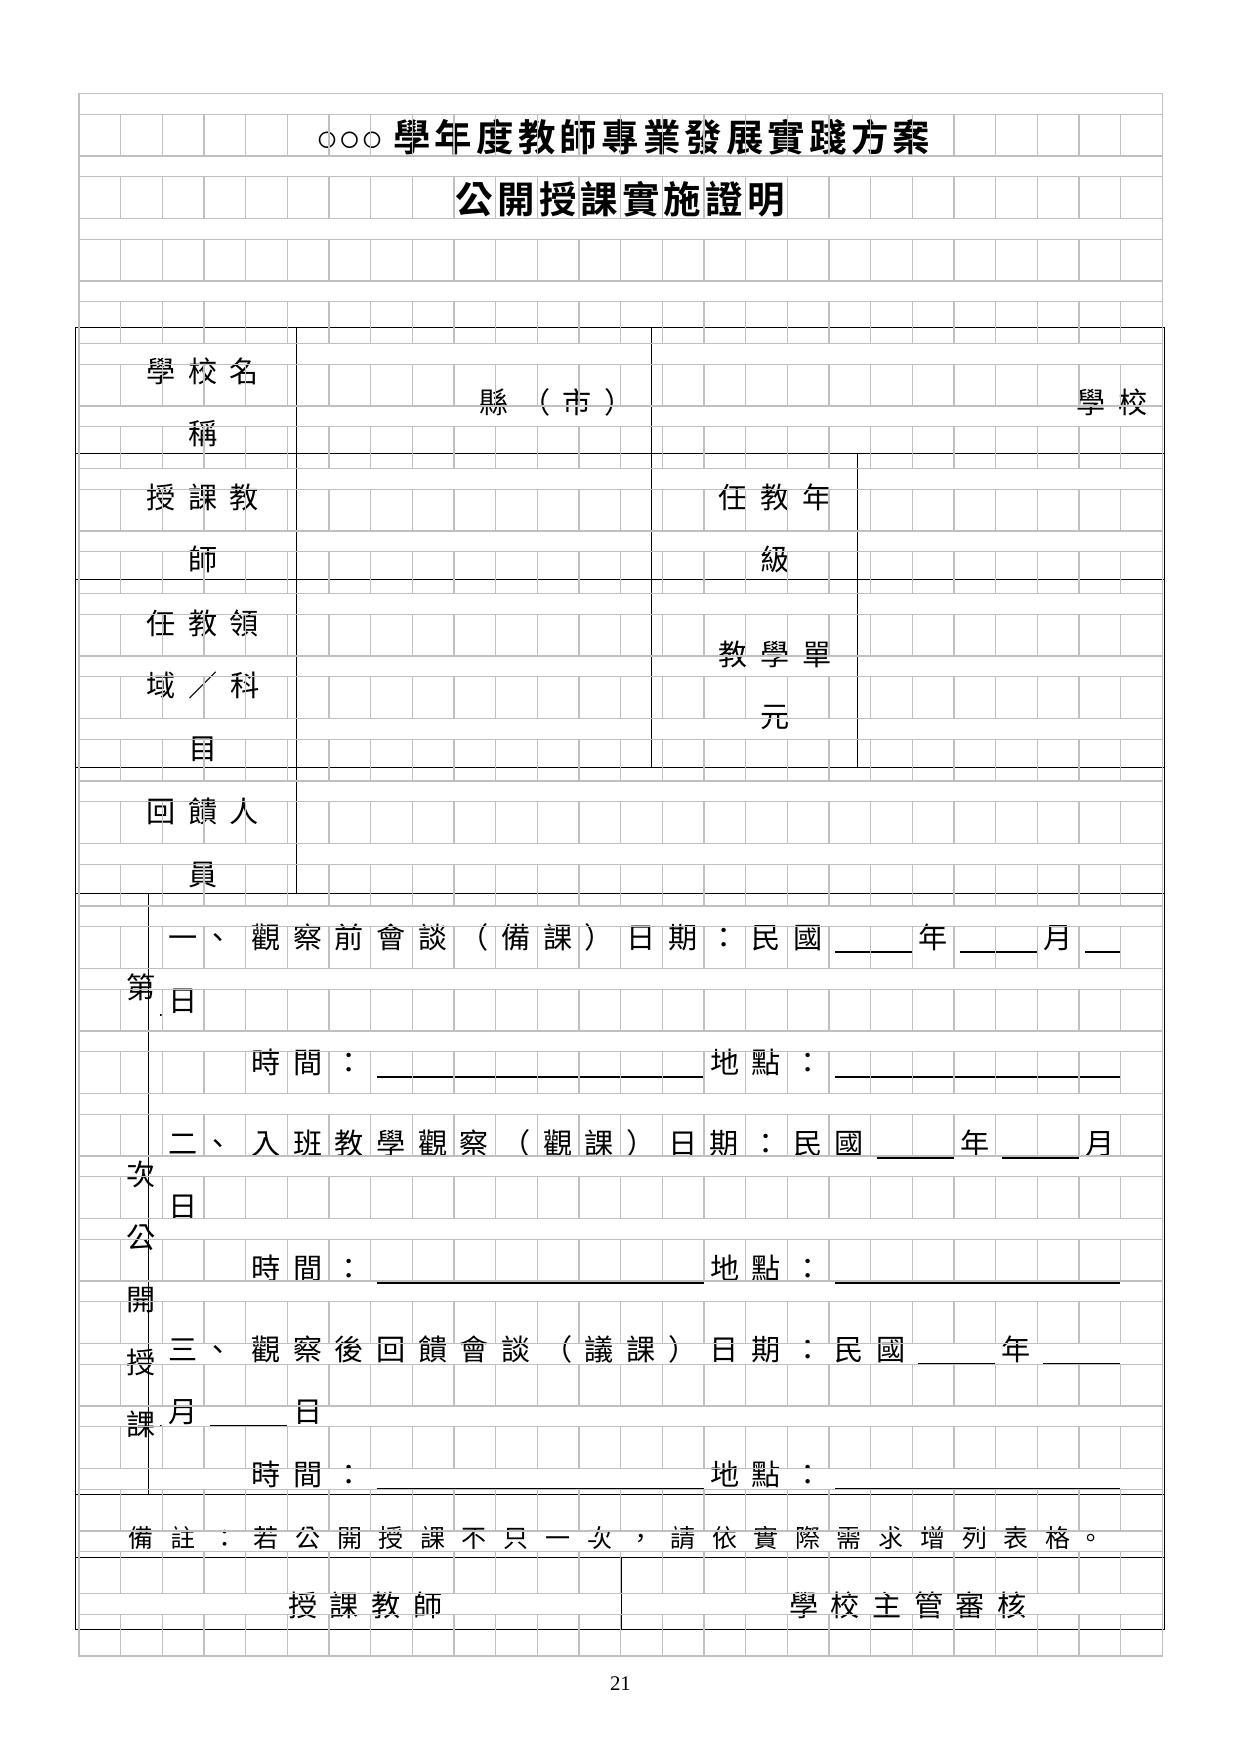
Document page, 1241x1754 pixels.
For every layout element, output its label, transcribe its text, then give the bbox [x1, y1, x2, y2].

table_cell 任教領域∕科目 [288, 677, 296, 718]
subtitle 公開授課實施證明 [580, 177, 620, 218]
table_cell [913, 580, 953, 593]
table_cell [580, 740, 620, 767]
table_cell 學校主管審核 [622, 1615, 662, 1629]
table_cell 教學單元 [788, 677, 828, 718]
table_cell [1038, 580, 1078, 593]
table_cell 回饋人員 [163, 768, 203, 780]
table_header 縣（市） [455, 328, 495, 343]
subtitle 公開授課實施證明 [205, 177, 245, 218]
table_cell 回饋人員 [80, 844, 296, 864]
table_cell 任教年級 [652, 552, 662, 579]
table_cell 學校主管審核 [705, 1558, 745, 1593]
table_header 學校名稱 [121, 328, 162, 343]
table_header 學校 [1038, 427, 1078, 453]
table_cell 回饋人員 [80, 768, 120, 780]
text ○○○學年度教師專業發展實踐方案 [1080, 115, 1120, 155]
table_cell 教學單元 [788, 740, 828, 767]
table_cell 任教領域∕科目 [80, 580, 120, 593]
table_header 學校 [871, 365, 912, 405]
table_cell [1121, 802, 1162, 843]
table_cell 學校主管審核 [622, 1558, 662, 1593]
table_header 縣（市） [538, 365, 578, 405]
table_header 學校 [830, 427, 870, 453]
table_cell [538, 490, 578, 530]
table_header 學校 [788, 427, 828, 453]
table_cell [830, 802, 870, 843]
table_cell [80, 1495, 120, 1530]
table_header 學校 [1121, 328, 1162, 343]
table_cell 任教領域∕科目 [80, 594, 296, 614]
table_cell 第 次公開授課 [121, 1240, 148, 1280]
table_cell 回饋人員 [121, 768, 162, 780]
table_cell [996, 615, 1037, 655]
table_cell 教學單元 [652, 677, 662, 718]
table_cell [955, 1495, 995, 1530]
table_cell [330, 1495, 370, 1530]
table_header 學校 [955, 365, 995, 405]
table_cell [1080, 552, 1120, 579]
table_cell 授課教師 [295, 1594, 306, 1605]
table_cell 授課教師 [496, 1558, 537, 1593]
table_cell 任教年級 [746, 552, 787, 579]
table_cell 任教領域∕科目 [246, 580, 287, 593]
table_cell [996, 740, 1037, 767]
table_cell 教學單元 [663, 580, 703, 593]
table_cell 學校主管審核 [996, 1615, 1037, 1629]
table_cell [705, 768, 745, 780]
table_cell [1038, 1495, 1078, 1530]
table_cell 學校主管審核 [888, 1594, 1003, 1614]
table_cell 回饋人員 [288, 768, 296, 780]
table_cell 學校主管審核 [830, 1558, 870, 1593]
table_cell [496, 615, 537, 655]
table_cell [580, 615, 620, 655]
table_cell [330, 552, 370, 579]
table_header 縣（市） [413, 427, 453, 453]
table_cell [955, 802, 995, 843]
table_cell [371, 490, 412, 530]
table_cell 教學單元 [830, 615, 857, 655]
table_cell [705, 1495, 745, 1530]
table_cell [871, 490, 912, 530]
table_cell [538, 1495, 578, 1530]
table_cell [858, 532, 1162, 551]
table_cell 教學單元 [652, 580, 662, 593]
text ○○○學年度教師專業發展實踐方案 [830, 115, 870, 155]
subtitle 公開授課實施證明 [621, 177, 662, 218]
table_header 縣（市） [297, 328, 328, 343]
table_cell [455, 615, 495, 655]
table_cell 授課教師 [288, 490, 296, 530]
table_cell [955, 615, 995, 655]
text ○○○學年度教師專業發展實踐方案 [330, 115, 370, 155]
table_cell 教學單元 [705, 580, 745, 593]
table_cell 任教領域∕科目 [121, 615, 162, 655]
table_cell [955, 768, 995, 780]
subtitle 公開授課實施證明 [663, 177, 703, 218]
table_cell [413, 865, 453, 893]
table_cell 學校主管審核 [871, 1615, 912, 1629]
table_cell [413, 802, 453, 843]
text ○○○學年度教師專業發展實踐方案 [288, 115, 328, 155]
table_header 縣（市） [580, 427, 620, 453]
table_cell [1080, 768, 1120, 780]
table_cell 授課教師 [163, 552, 203, 579]
table_cell [538, 454, 578, 468]
table_cell [1038, 552, 1078, 579]
text ○○○學年度教師專業發展實踐方案 [955, 115, 995, 155]
subtitle 公開授課實施證明 [246, 177, 287, 218]
table_cell 回饋人員 [163, 802, 203, 843]
table_header 學校名稱 [163, 365, 203, 405]
table_cell [1080, 580, 1120, 593]
table_cell [496, 580, 537, 593]
table_header 縣（市） [580, 328, 620, 343]
table_cell 授課教師 [80, 490, 120, 530]
subtitle 公開授課實施證明 [163, 177, 203, 218]
table_cell [413, 677, 453, 718]
text ○○○學年度教師專業發展實踐方案 [246, 115, 287, 155]
table_cell 一、觀察前會談（備課）日期：民國 年 月 日 時間： 地點： 二、入班教學觀察（觀課）日期：民國 年 月 日 時間： 地點： 三、觀察後回饋會談（議課）日期：民國 年 月 日 時間： 地點： [149, 907, 1162, 926]
table_header 縣（市） [538, 328, 578, 343]
table_cell 第 次公開授課 [121, 1177, 148, 1218]
table_cell 授課教師 [538, 1615, 578, 1629]
table_cell 回饋人員 [80, 865, 120, 893]
table_cell [913, 615, 953, 655]
table_cell [871, 740, 912, 767]
table_cell [297, 454, 328, 468]
table_header 學校名稱 [246, 328, 287, 343]
table_cell [621, 1495, 662, 1530]
table_header 縣（市） [371, 365, 412, 405]
table_cell 授課教師 [246, 490, 287, 530]
table_cell 授課教師 [121, 1558, 162, 1593]
table_cell 任教年級 [746, 490, 787, 530]
table_cell 授課教師 [371, 1558, 412, 1593]
table_cell [746, 768, 787, 780]
text ○○○學年度教師專業發展實踐方案 [996, 115, 1037, 155]
table_cell 任教領域∕科目 [80, 740, 120, 767]
table_cell [496, 454, 537, 468]
table_header 縣（市） [297, 365, 328, 405]
table_cell [1038, 615, 1078, 655]
table_cell 任教領域∕科目 [163, 677, 203, 718]
table_cell [830, 865, 870, 893]
table_header 學校 [746, 365, 787, 405]
table_cell 任教年級 [705, 490, 745, 530]
table_cell [621, 454, 651, 468]
table_cell [496, 677, 537, 718]
table_cell 授課教師 [413, 1558, 453, 1593]
table_cell [455, 802, 495, 843]
table_cell [858, 594, 1162, 614]
table_cell [496, 740, 537, 767]
table_cell 回饋人員 [288, 802, 296, 843]
table_cell [538, 802, 578, 843]
table_cell 授課教師 [330, 1558, 370, 1593]
table_cell [871, 1495, 912, 1530]
table_header 學校名稱 [163, 427, 203, 453]
table_cell [621, 677, 651, 718]
table_cell [538, 865, 578, 893]
table_header 縣（市） [455, 365, 495, 405]
table_cell 學校主管審核 [705, 1615, 745, 1629]
table_cell [913, 768, 953, 780]
table_cell 授課教師 [288, 1615, 328, 1629]
table_header 學校 [1121, 427, 1162, 453]
table_cell 授課教師 [455, 1615, 495, 1629]
table_cell [1080, 454, 1120, 468]
table_header 學校名稱 [80, 407, 296, 426]
table_cell 教學單元 [652, 740, 662, 767]
table_cell 第 次公開授課 [80, 1032, 148, 1051]
table_cell [246, 1495, 287, 1530]
table_cell 任教年級 [705, 454, 745, 468]
table_cell [858, 657, 1162, 676]
table_cell 任教領域∕科目 [80, 657, 296, 676]
table_cell 授課教師 [246, 552, 287, 579]
table_cell 教學單元 [830, 677, 857, 718]
table_cell 授課教師 [121, 552, 162, 579]
table_cell [1038, 677, 1078, 718]
table_cell [871, 552, 912, 579]
table_cell 學校主管審核 [913, 1558, 953, 1593]
table_header 學校 [871, 427, 912, 453]
table_header 學校 [1121, 365, 1162, 405]
table_header 學校 [1080, 365, 1120, 405]
text ○○○學年度教師專業發展實踐方案 [788, 115, 828, 155]
table_cell 一、觀察前會談（備課）日期：民國 年 月 日 時間： 地點： 二、入班教學觀察（觀課）日期：民國 年 月 日 時間： 地點： 三、觀察後回饋會談（議課）日期：民國 年 月 日 時間： 地點： [149, 1344, 1162, 1364]
table_header 學校名稱 [80, 328, 120, 343]
table_cell 授課教師 [350, 1594, 381, 1614]
table_header 縣（市） [621, 365, 651, 405]
table_cell [871, 865, 912, 893]
table_cell [871, 768, 912, 780]
text ○○○學年度教師專業發展實踐方案 [80, 94, 1162, 114]
table_header 縣（市） [371, 427, 412, 453]
table_header 學校 [996, 427, 1037, 453]
subtitle 公開授課實施證明 [80, 177, 120, 218]
table_cell [913, 552, 953, 579]
table_cell 第 次公開授課 [80, 990, 120, 1030]
subtitle 公開授課實施證明 [371, 177, 412, 218]
table_cell [538, 580, 578, 593]
table_cell 授課教師 [121, 1615, 162, 1629]
subtitle 公開授課實施證明 [330, 177, 370, 218]
table_header 學校 [788, 328, 828, 343]
table_cell [413, 580, 453, 593]
table_cell [621, 552, 651, 579]
table_header 學校名稱 [205, 365, 245, 405]
table_header 學校 [705, 427, 745, 453]
table_cell [496, 1495, 537, 1530]
table_cell 回饋人員 [246, 802, 287, 843]
subtitle 公開授課實施證明 [871, 177, 912, 218]
subtitle 公開授課實施證明 [288, 177, 328, 218]
table_cell [830, 1495, 870, 1530]
table_cell 任教年級 [663, 552, 703, 579]
text ○○○學年度教師專業發展實踐方案 [205, 115, 245, 155]
table_header 學校 [830, 328, 870, 343]
table_cell 授課教師 [288, 454, 296, 468]
table_cell 第 次公開授課 [80, 1240, 120, 1280]
table_cell [1121, 615, 1162, 655]
table_cell [330, 865, 370, 893]
table_cell [788, 865, 828, 893]
text ○○○學年度教師專業發展實踐方案 [121, 115, 162, 155]
table_cell 學校主管審核 [913, 1615, 953, 1629]
table_cell [413, 768, 453, 780]
table_cell [297, 802, 328, 843]
table_cell [121, 1495, 162, 1530]
table_cell 學校主管審核 [1121, 1558, 1162, 1593]
table_cell 授課教師 [163, 454, 203, 468]
table_cell [913, 454, 953, 468]
table_cell 學校主管審核 [1038, 1615, 1078, 1629]
text ○○○學年度教師專業發展實踐方案 [413, 115, 453, 155]
table_cell 任教領域∕科目 [80, 677, 120, 718]
table_cell 任教領域∕科目 [121, 677, 162, 718]
table_header 縣（市） [496, 365, 537, 405]
table_header 學校 [705, 328, 745, 343]
table_cell [297, 580, 328, 593]
table_cell [371, 580, 412, 593]
table_cell 任教領域∕科目 [163, 615, 203, 655]
table_cell 任教領域∕科目 [246, 615, 287, 655]
table_cell [205, 1495, 245, 1530]
table_header 學校 [1080, 328, 1120, 343]
table_cell 第 次公開授課 [121, 990, 148, 1030]
table_cell [955, 740, 995, 767]
table_cell [871, 454, 912, 468]
table_cell [996, 865, 1037, 893]
table_cell [858, 580, 870, 593]
table_cell 學校主管審核 [663, 1615, 703, 1629]
table_cell 任教年級 [652, 532, 857, 551]
table_cell 學校主管審核 [1005, 1594, 1162, 1614]
table_cell [996, 768, 1037, 780]
table_cell 學校主管審核 [788, 1558, 828, 1593]
table_cell 回饋人員 [246, 768, 287, 780]
table_cell 學校主管審核 [746, 1558, 787, 1593]
table_cell [297, 740, 328, 767]
table_cell [371, 615, 412, 655]
text ○○○學年度教師專業發展實踐方案 [163, 115, 203, 155]
table_cell 授課教師 [163, 490, 203, 530]
table_cell [413, 615, 453, 655]
table_cell [871, 580, 912, 593]
table_cell [330, 490, 370, 530]
subtitle 公開授課實施證明 [496, 177, 537, 218]
table_cell 任教年級 [788, 454, 828, 468]
table_cell [580, 768, 620, 780]
table_header 縣（市） [297, 407, 651, 426]
table_cell 第 次公開授課 [80, 1052, 120, 1093]
table_header 縣（市） [330, 365, 370, 405]
text ○○○學年度教師專業發展實踐方案 [80, 115, 120, 155]
table_cell [580, 865, 620, 893]
table_cell [455, 677, 495, 718]
table_cell 第 次公開授課 [121, 1052, 148, 1093]
table_cell 一、觀察前會談（備課）日期：民國 年 月 日 時間： 地點： 二、入班教學觀察（觀課）日期：民國 年 月 日 時間： 地點： 三、觀察後回饋會談（議課）日期：民國 年 月 日 時間： 地點： [149, 1282, 1162, 1301]
subtitle 公開授課實施證明 [1121, 177, 1162, 218]
table_cell 教學單元 [663, 677, 703, 718]
table_cell 授課教師 [330, 1615, 370, 1629]
table_cell 任教年級 [663, 490, 703, 530]
table_cell 第 次公開授課 [121, 1115, 148, 1155]
table_header 縣（市） [621, 427, 651, 453]
table_cell [297, 615, 328, 655]
table_cell 教學單元 [746, 677, 787, 718]
table_header 學校名稱 [121, 427, 162, 453]
table_cell [858, 490, 870, 530]
table_header 學校名稱 [246, 427, 287, 453]
table_cell 授課教師 [496, 1615, 537, 1629]
table_cell 授課教師 [80, 454, 120, 468]
table_cell [538, 615, 578, 655]
subtitle 公開授課實施證明 [830, 177, 870, 218]
table_cell 授課教師 [80, 469, 296, 489]
subtitle 公開授課實施證明 [996, 177, 1037, 218]
table_cell 回饋人員 [205, 768, 245, 780]
subtitle 公開授課實施證明 [913, 177, 953, 218]
table_header 學校 [1080, 427, 1120, 453]
table_cell 學校主管審核 [830, 1615, 870, 1629]
table_cell 第 次公開授課 [80, 894, 120, 905]
table_cell [1121, 580, 1162, 593]
table_header 學校 [705, 365, 745, 405]
table_cell 教學單元 [663, 615, 703, 655]
text ○○○學年度教師專業發展實踐方案 [538, 115, 578, 155]
table_header 學校名稱 [80, 344, 296, 364]
table_cell [455, 454, 495, 468]
table_header 縣（市） [297, 427, 328, 453]
table_cell 授課教師 [417, 1594, 432, 1614]
table_cell 第 次公開授課 [121, 1427, 148, 1468]
table_cell [330, 615, 370, 655]
table_cell 第 次公開授課 [80, 1344, 148, 1364]
table_cell [330, 802, 370, 843]
table_header 學校 [1038, 328, 1078, 343]
table_cell 授課教師 [295, 1594, 348, 1614]
table_header 縣（市） [621, 328, 651, 343]
table_cell 第 次公開授課 [121, 1302, 148, 1343]
table_cell [297, 657, 651, 676]
table_header 學校 [652, 427, 662, 453]
table_header 縣（市） [297, 344, 651, 364]
table_cell [1038, 865, 1078, 893]
subtitle 公開授課實施證明 [705, 177, 745, 218]
table_cell [580, 454, 620, 468]
table_cell 回饋人員 [151, 802, 162, 821]
subtitle 公開授課實施證明 [788, 177, 828, 218]
text ○○○學年度教師專業發展實踐方案 [1038, 115, 1078, 155]
table_cell 教學單元 [788, 580, 828, 593]
table_cell [371, 677, 412, 718]
table_cell 第 次公開授課 [80, 1115, 120, 1155]
table_header 學校 [652, 407, 1162, 426]
table_cell [580, 552, 620, 579]
table_cell [788, 1495, 828, 1530]
table_cell [1121, 1495, 1162, 1530]
table_header 學校 [871, 328, 912, 343]
table_cell [858, 454, 870, 468]
table_cell 任教領域∕科目 [121, 580, 162, 593]
table_cell [621, 490, 651, 530]
table_cell [538, 768, 578, 780]
table_cell 授課教師 [380, 1594, 389, 1604]
table_cell [1121, 454, 1162, 468]
table_cell 一、觀察前會談（備課）日期：民國 年 月 日 時間： 地點： 二、入班教學觀察（觀課）日期：民國 年 月 日 時間： 地點： 三、觀察後回饋會談（議課）日期：民國 年 月 日 時間： 地點： [149, 1157, 1162, 1176]
table_cell [538, 677, 578, 718]
table_cell [788, 802, 828, 843]
table_cell [1038, 768, 1078, 780]
table_cell 任教年級 [652, 490, 662, 530]
table_header 學校 [996, 365, 1037, 405]
table_cell [996, 677, 1037, 718]
table_cell [371, 552, 412, 579]
table_cell 第 次公開授課 [80, 1219, 148, 1239]
table_cell 授課教師 [205, 552, 245, 579]
table_cell 任教年級 [652, 454, 662, 468]
table_cell [413, 454, 453, 468]
table_cell [621, 615, 651, 655]
table_header 學校名稱 [121, 365, 162, 405]
table_cell 授課教師 [391, 1594, 418, 1614]
table_cell 第 次公開授課 [121, 894, 148, 905]
table_header 縣（市） [330, 328, 370, 343]
table_cell [580, 580, 620, 593]
table_cell 任教領域∕科目 [288, 740, 296, 767]
table_cell 學校主管審核 [1038, 1558, 1078, 1593]
table_cell 授課教師 [80, 532, 296, 551]
table_cell [371, 454, 412, 468]
table_cell [955, 580, 995, 593]
table_cell [746, 802, 787, 843]
table_cell [580, 677, 620, 718]
table_cell 一、觀察前會談（備課）日期：民國 年 月 日 時間： 地點： 二、入班教學觀察（觀課）日期：民國 年 月 日 時間： 地點： 三、觀察後回饋會談（議課）日期：民國 年 月 日 時間： 地點： [149, 969, 1162, 989]
table_cell 任教年級 [830, 454, 857, 468]
table_cell 回饋人員 [121, 865, 162, 893]
table_cell [1080, 677, 1120, 718]
table_header 學校 [652, 344, 1162, 364]
table_cell [455, 1495, 495, 1530]
table_cell 回饋人員 [163, 802, 170, 821]
table_cell 任教領域∕科目 [288, 615, 296, 655]
subtitle 公開授課實施證明 [538, 177, 578, 218]
table_cell 任教領域∕科目 [80, 615, 120, 655]
table_cell [496, 490, 537, 530]
table_cell [663, 1495, 703, 1530]
table_cell [996, 802, 1037, 843]
table_cell 第 次公開授課 [80, 1157, 148, 1176]
table_cell 回饋人員 [80, 802, 120, 843]
table_cell 一、觀察前會談（備課）日期：民國 年 月 日 時間： 地點： 二、入班教學觀察（觀課）日期：民國 年 月 日 時間： 地點： 三、觀察後回饋會談（議課）日期：民國 年 月 日 時間： 地點： [149, 1094, 1162, 1114]
table_cell 授課教師 [205, 454, 245, 468]
table_cell [871, 802, 912, 843]
table_cell [996, 580, 1037, 593]
table_cell 回饋人員 [205, 802, 245, 843]
table_cell 授課教師 [121, 490, 162, 530]
table_header 學校名稱 [205, 427, 245, 453]
table_cell [663, 865, 703, 893]
table_header 縣（市） [371, 328, 412, 343]
table_cell 授課教師 [455, 1558, 495, 1593]
table_cell [858, 677, 870, 718]
table_cell 第 次公開授課 [80, 1427, 120, 1468]
table_cell [913, 677, 953, 718]
table_cell [955, 490, 995, 530]
table_cell [1121, 740, 1162, 767]
table_cell [746, 1495, 787, 1530]
table_cell [297, 532, 651, 551]
table_cell [413, 490, 453, 530]
subtitle 公開授課實施證明 [1038, 177, 1078, 218]
table_cell 授課教師 [246, 1615, 287, 1629]
table_cell 回饋人員 [288, 865, 296, 893]
table_cell [330, 768, 370, 780]
table_cell [455, 490, 495, 530]
table_cell [496, 552, 537, 579]
table_cell 第 次公開授課 [80, 1282, 148, 1301]
table_cell [858, 469, 1162, 489]
table_cell [371, 1495, 412, 1530]
table_cell [1038, 490, 1078, 530]
table_cell 任教年級 [788, 490, 828, 530]
table_cell [913, 740, 953, 767]
text ○○○學年度教師專業發展實踐方案 [371, 115, 412, 155]
table_header 學校 [746, 427, 787, 453]
table_header 學校 [652, 365, 662, 405]
table_cell 教學單元 [830, 740, 857, 767]
table_cell 授課教師 [205, 490, 245, 530]
table_cell 回饋人員 [246, 865, 287, 893]
table_cell [455, 768, 495, 780]
table_cell [996, 552, 1037, 579]
table_cell [297, 865, 328, 893]
table_cell 回饋人員 [121, 802, 162, 843]
table_cell 一、觀察前會談（備課）日期：民國 年 月 日 時間： 地點： 二、入班教學觀察（觀課）日期：民國 年 月 日 時間： 地點： 三、觀察後回饋會談（議課）日期：民國 年 月 日 時間： 地點： [149, 1032, 1162, 1051]
table_cell 任教領域∕科目 [80, 719, 296, 739]
table_cell 授課教師 [288, 552, 296, 579]
table_cell [330, 740, 370, 767]
table_cell 一、觀察前會談（備課）日期：民國 年 月 日 時間： 地點： 二、入班教學觀察（觀課）日期：民國 年 月 日 時間： 地點： 三、觀察後回饋會談（議課）日期：民國 年 月 日 時間： 地點： [149, 1219, 1162, 1239]
table_cell [746, 865, 787, 893]
table_header 學校 [830, 365, 870, 405]
table_cell [1121, 865, 1162, 893]
table_cell 授課教師 [121, 454, 162, 468]
table_cell 授課教師 [246, 454, 287, 468]
table_cell 任教年級 [830, 552, 857, 579]
table_cell 任教年級 [788, 552, 828, 579]
table_header 學校 [652, 328, 662, 343]
table_cell 任教年級 [705, 552, 745, 579]
table_header 縣（市） [455, 427, 495, 453]
table_cell [621, 740, 651, 767]
table_cell 教學單元 [705, 615, 745, 655]
table_cell 第 次公開授課 [80, 969, 148, 989]
table_header 學校 [663, 328, 703, 343]
table_header 學校名稱 [288, 328, 296, 343]
table_cell [788, 768, 828, 780]
subtitle 公開授課實施證明 [121, 177, 162, 218]
table_cell [538, 552, 578, 579]
table_cell [1080, 740, 1120, 767]
table_cell [455, 580, 495, 593]
table_header 學校 [955, 427, 995, 453]
table_header 學校 [1038, 365, 1078, 405]
table_header 縣（市） [496, 328, 537, 343]
table_cell [1080, 615, 1120, 655]
table_cell 教學單元 [652, 594, 857, 614]
table_cell [858, 719, 1162, 739]
table_cell [996, 490, 1037, 530]
table_cell 授課教師 [205, 1558, 245, 1593]
table_cell [955, 552, 995, 579]
table_cell [663, 802, 703, 843]
table_cell 授課教師 [163, 1615, 203, 1629]
table_cell 教學單元 [746, 615, 787, 655]
table_cell [371, 865, 412, 893]
table_cell 回饋人員 [163, 865, 203, 893]
table_cell [455, 740, 495, 767]
table_header 學校名稱 [288, 365, 296, 405]
table_cell 任教領域∕科目 [205, 740, 245, 767]
table_cell [1080, 865, 1120, 893]
table_cell [1121, 677, 1162, 718]
table_cell 任教領域∕科目 [246, 677, 287, 718]
table_cell 授課教師 [580, 1558, 620, 1593]
table_cell 學校主管審核 [838, 1594, 887, 1614]
table_cell [621, 865, 662, 893]
table_cell 教學單元 [705, 677, 745, 718]
table_cell [297, 782, 1162, 801]
table_cell [830, 768, 870, 780]
table_cell 學校主管審核 [996, 1558, 1037, 1593]
table_cell [1080, 490, 1120, 530]
table_cell 第 次公開授課 [80, 1469, 148, 1489]
table_cell [705, 802, 745, 843]
table_cell [1121, 490, 1162, 530]
text ○○○學年度教師專業發展實踐方案 [1121, 115, 1162, 155]
table_cell [496, 865, 537, 893]
table_cell [580, 1495, 620, 1530]
table_cell 授課教師 [380, 1603, 391, 1614]
table_cell 教學單元 [830, 580, 857, 593]
table_cell 學校主管審核 [622, 1594, 836, 1614]
table_cell 任教領域∕科目 [163, 740, 203, 767]
text ○○○學年度教師專業發展實踐方案 [663, 115, 703, 155]
table_cell [955, 454, 995, 468]
table_cell [163, 1495, 203, 1530]
table_cell 授課教師 [538, 1558, 578, 1593]
table_header 縣（市） [496, 427, 537, 453]
table_header 學校 [955, 328, 995, 343]
table_cell 第 次公開授課 [121, 1365, 148, 1405]
table_cell [858, 615, 870, 655]
table_cell 第 次公開授課 [80, 907, 148, 926]
table_header 學校 [663, 365, 703, 405]
table_header 學校名稱 [246, 365, 287, 405]
text ○○○學年度教師專業發展實踐方案 [871, 115, 912, 155]
table_cell [371, 740, 412, 767]
table_cell [496, 768, 537, 780]
table_cell [297, 552, 328, 579]
table_cell [413, 740, 453, 767]
table_cell 第 次公開授課 [80, 1365, 120, 1405]
table_cell [913, 1495, 953, 1530]
table_cell [297, 768, 328, 780]
table_cell [955, 677, 995, 718]
table_cell 回饋人員 [205, 865, 245, 893]
table_header 縣（市） [538, 427, 578, 453]
table_cell 學校主管審核 [955, 1615, 995, 1629]
table_header 學校名稱 [80, 365, 120, 405]
subtitle 公開授課實施證明 [455, 177, 495, 218]
table_cell [996, 454, 1037, 468]
table_cell [1080, 802, 1120, 843]
table_cell 教學單元 [746, 740, 787, 767]
table_header 學校 [746, 328, 787, 343]
table_cell [996, 1495, 1037, 1530]
table_header 學校名稱 [80, 427, 120, 453]
table_cell 授課教師 [80, 1558, 120, 1593]
text ○○○學年度教師專業發展實踐方案 [496, 115, 537, 155]
table_cell [621, 580, 651, 593]
table_cell [871, 615, 912, 655]
table_cell 授課教師 [288, 1558, 328, 1593]
table_cell 學校主管審核 [788, 1615, 828, 1629]
table_cell [371, 802, 412, 843]
table_cell 第 次公開授課 [80, 1094, 148, 1114]
text ○○○學年度教師專業發展實踐方案 [580, 115, 620, 155]
table_cell 教學單元 [652, 615, 662, 655]
table_cell [858, 552, 870, 579]
table_header 縣（市） [330, 427, 370, 453]
table_cell [297, 677, 328, 718]
table_cell 授課教師 [205, 1615, 245, 1629]
table_cell [1080, 1495, 1120, 1530]
table_cell [330, 677, 370, 718]
table_cell [413, 1495, 453, 1530]
text ○○○學年度教師專業發展實踐方案 [621, 115, 662, 155]
table_cell 教學單元 [652, 657, 857, 676]
table_cell [1121, 552, 1162, 579]
table_cell 任教年級 [652, 469, 857, 489]
table_cell [538, 740, 578, 767]
table_header 縣（市） [413, 365, 453, 405]
table_cell 授課教師 [163, 1558, 203, 1593]
table_cell [1038, 802, 1078, 843]
table_cell [330, 580, 370, 593]
table_header 學校 [913, 365, 953, 405]
table_cell [913, 865, 953, 893]
table_header 學校 [996, 328, 1037, 343]
table_cell 授課教師 [80, 1615, 120, 1629]
table_cell 授課教師 [580, 1615, 620, 1629]
table_cell [1038, 740, 1078, 767]
table_cell [455, 865, 495, 893]
table_cell [413, 552, 453, 579]
table_header 學校 [788, 365, 828, 405]
table_cell [913, 490, 953, 530]
table_cell [580, 490, 620, 530]
table_header 學校名稱 [205, 328, 245, 343]
table_header 縣（市） [413, 328, 453, 343]
table_cell 教學單元 [652, 719, 857, 739]
subtitle 公開授課實施證明 [80, 157, 1162, 176]
table_cell 任教領域∕科目 [163, 580, 203, 593]
table_header 學校名稱 [288, 427, 296, 453]
table_cell [858, 740, 870, 767]
table_cell 教學單元 [705, 740, 745, 767]
table_cell 學校主管審核 [746, 1615, 787, 1629]
table_cell [297, 469, 651, 489]
table_cell 第 次公開授課 [80, 1177, 120, 1218]
table_header 學校 [663, 427, 703, 453]
table_cell 授課教師 [434, 1594, 621, 1614]
table_header 學校名稱 [163, 328, 203, 343]
table_cell [705, 865, 745, 893]
table_cell 授課教師 [371, 1615, 412, 1629]
subtitle 公開授課實施證明 [1080, 177, 1120, 218]
table_cell 任教領域∕科目 [205, 615, 245, 655]
table_cell 學校主管審核 [1080, 1558, 1120, 1593]
table_cell 教學單元 [663, 740, 703, 767]
table_cell 備註：若公開授課不只一次，請依實際需求增列表格。 [80, 1532, 1162, 1551]
subtitle 公開授課實施證明 [955, 177, 995, 218]
table_cell 教學單元 [746, 580, 787, 593]
table_header 縣（市） [580, 365, 620, 405]
table_cell 教學單元 [788, 615, 828, 655]
table_cell 任教年級 [830, 490, 857, 530]
table_cell 任教領域∕科目 [205, 580, 245, 593]
table_cell 學校主管審核 [955, 1558, 995, 1593]
subtitle 公開授課實施證明 [746, 177, 787, 218]
table_cell [496, 802, 537, 843]
table_cell 授課教師 [246, 1558, 287, 1593]
table_cell [297, 594, 651, 614]
table_cell 學校主管審核 [663, 1558, 703, 1593]
table_header 學校 [913, 328, 953, 343]
table_cell [1121, 768, 1162, 780]
table_cell [580, 802, 620, 843]
text ○○○學年度教師專業發展實踐方案 [913, 115, 953, 155]
table_cell 任教年級 [663, 454, 703, 468]
table_cell 任教領域∕科目 [246, 740, 287, 767]
table_cell 授課教師 [80, 552, 120, 579]
table_cell 第 次公開授課 [80, 927, 120, 968]
table_cell 第 次公開授課 [121, 927, 148, 968]
table_cell 第 次公開授課 [80, 1407, 148, 1426]
table_cell [621, 768, 662, 780]
table_cell [621, 802, 662, 843]
table_cell 第 次公開授課 [80, 1302, 120, 1343]
text ○○○學年度教師專業發展實踐方案 [746, 115, 787, 155]
table_cell [913, 802, 953, 843]
table_cell 一、觀察前會談（備課）日期：民國 年 月 日 時間： 地點： 二、入班教學觀察（觀課）日期：民國 年 月 日 時間： 地點： 三、觀察後回饋會談（議課）日期：民國 年 月 日 時間： 地點： [149, 1469, 1162, 1489]
table_cell 授課教師 [80, 1594, 293, 1614]
table_cell [330, 454, 370, 468]
table_cell [663, 768, 703, 780]
table_cell [297, 719, 651, 739]
table_cell [297, 844, 1162, 864]
table_cell [297, 490, 328, 530]
table_cell [455, 552, 495, 579]
table_cell [955, 865, 995, 893]
table_cell 任教領域∕科目 [205, 677, 245, 718]
table_cell 一、觀察前會談（備課）日期：民國 年 月 日 時間： 地點： 二、入班教學觀察（觀課）日期：民國 年 月 日 時間： 地點： 三、觀察後回饋會談（議課）日期：民國 年 月 日 時間： 地點： [149, 1407, 1162, 1426]
table_cell [288, 1495, 328, 1530]
table_cell 授課教師 [413, 1615, 453, 1629]
text ○○○學年度教師專業發展實踐方案 [705, 115, 745, 155]
table_cell [371, 768, 412, 780]
table_cell 學校主管審核 [871, 1558, 912, 1593]
table_cell 回饋人員 [80, 782, 296, 801]
text ○○○學年度教師專業發展實踐方案 [455, 115, 495, 155]
table_cell 學校主管審核 [1121, 1615, 1162, 1629]
table_cell 任教年級 [746, 454, 787, 468]
subtitle 公開授課實施證明 [413, 177, 453, 218]
table_cell [871, 677, 912, 718]
table_cell 學校主管審核 [1080, 1615, 1120, 1629]
table_cell [1038, 454, 1078, 468]
table_header 學校 [913, 427, 953, 453]
table_cell 任教領域∕科目 [121, 740, 162, 767]
